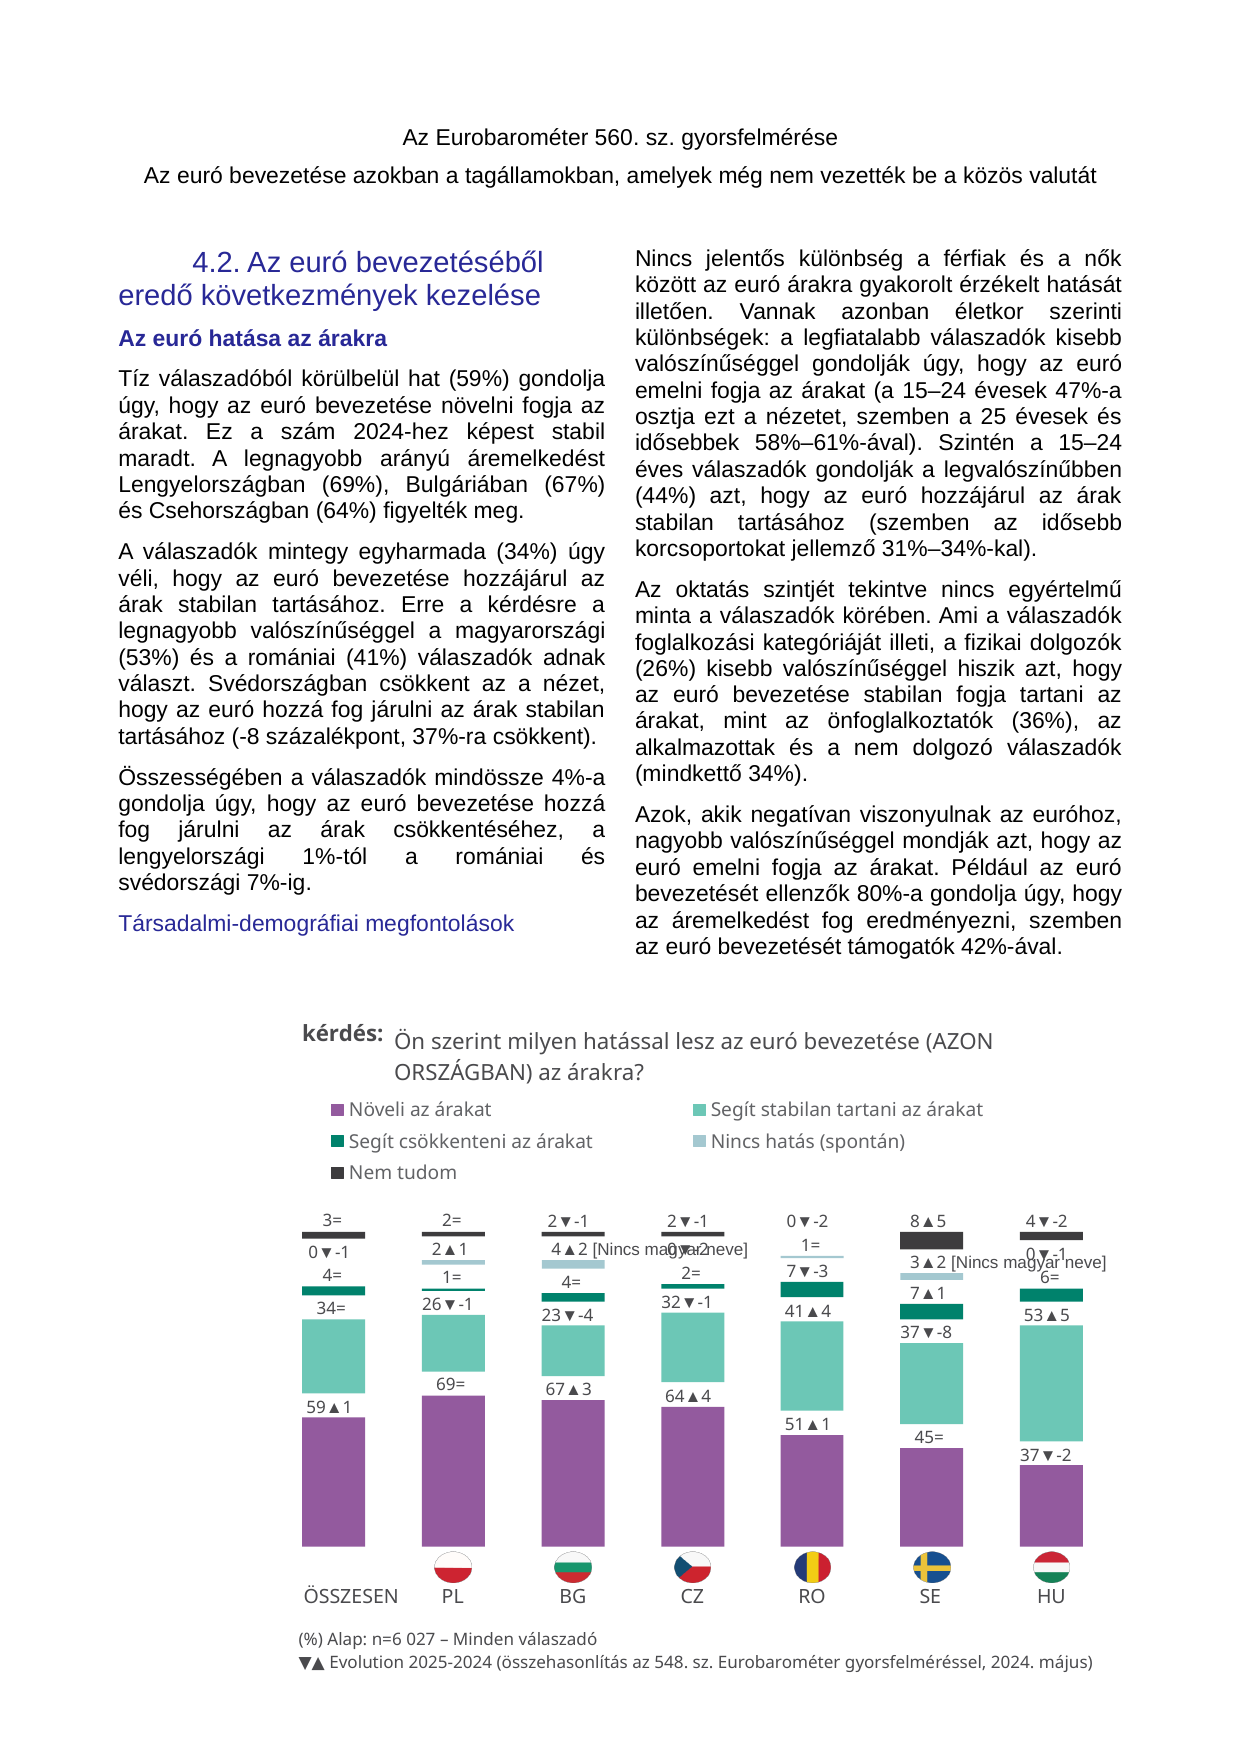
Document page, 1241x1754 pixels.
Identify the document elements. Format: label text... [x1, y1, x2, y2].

picture [434, 1551, 472, 1583]
picture [674, 1551, 711, 1583]
picture [1033, 1551, 1070, 1583]
text Azok, akik negatívan viszonyulnak az euróhoz, nagyobb valószínűséggel mondják azt, hogy az euró emelni fogja az árakat. Például az euró bevezetését ellenzők 80%-a gondolja úgy, hogy az áremelkedést fog eredményezni, szemben az euró bevezetését támogatók 42%-ával. [635, 801, 1122, 959]
text Az oktatás szintjét tekintve nincs egyértelmű minta a válaszadók körében. Ami a válaszadók foglalkozási kategóriáját illeti, a fizikai dolgozók (26%) kisebb valószínűséggel hiszik azt, hogy az euró bevezetése stabilan fogja tartani az árakat, mint az önfoglalkoztatók (36%), az alkalmazottak és a nem dolgozó válaszadók (mindkettő 34%). [635, 576, 1122, 787]
text Nincs jelentős különbség a férfiak és a nők között az euró árakra gyakorolt érzékelt hatását illetően. Vannak azonban életkor szerinti különbségek: a legfiatalabb válaszadók kisebb valószínűséggel gondolják úgy, hogy az euró emelni fogja az árakat (a 15–24 évesek 47%-a osztja ezt a nézetet, szemben a 25 évesek és idősebbek 58%–61%-ával). Szintén a 15–24 éves válaszadók gondolják a legvalószínűbben (44%) azt, hogy az euró hozzájárul az árak stabilan tartásához (szemben az idősebb korcsoportokat jellemző 31%–34%-kal). [635, 245, 1122, 561]
picture [794, 1551, 831, 1583]
picture [913, 1551, 951, 1583]
subtitle 4.2. Az euró bevezetéséből eredő következmények kezelése [118, 245, 605, 312]
text Összességében a válaszadók mindössze 4%-a gondolja úgy, hogy az euró bevezetése hozzá fog járulni az árak csökkentéséhez, a lengyelországi 1%-tól a romániai és svédországi 7%-ig. [118, 763, 605, 895]
text Tíz válaszadóból körülbelül hat (59%) gondolja úgy, hogy az euró bevezetése növelni fogja az árakat. Ez a szám 2024-hez képest stabil maradt. A legnagyobb arányú áremelkedést Lengyelországban (69%), Bulgáriában (67%) és Csehországban (64%) figyelték meg. [118, 365, 605, 523]
text Társadalmi-demográfiai megfontolások [118, 910, 605, 936]
text Az euró hatása az árakra [118, 324, 605, 351]
picture [554, 1551, 592, 1583]
text A válaszadók mintegy egyharmada (34%) úgy véli, hogy az euró bevezetése hozzájárul az árak stabilan tartásához. Erre a kérdésre a legnagyobb valószínűséggel a magyarországi (53%) és a romániai (41%) válaszadók adnak választ. Svédországban csökkent az a nézet, hogy az euró hozzá fog járulni az árak stabilan tartásához (-8 százalékpont, 37%-ra csökkent). [118, 538, 605, 749]
